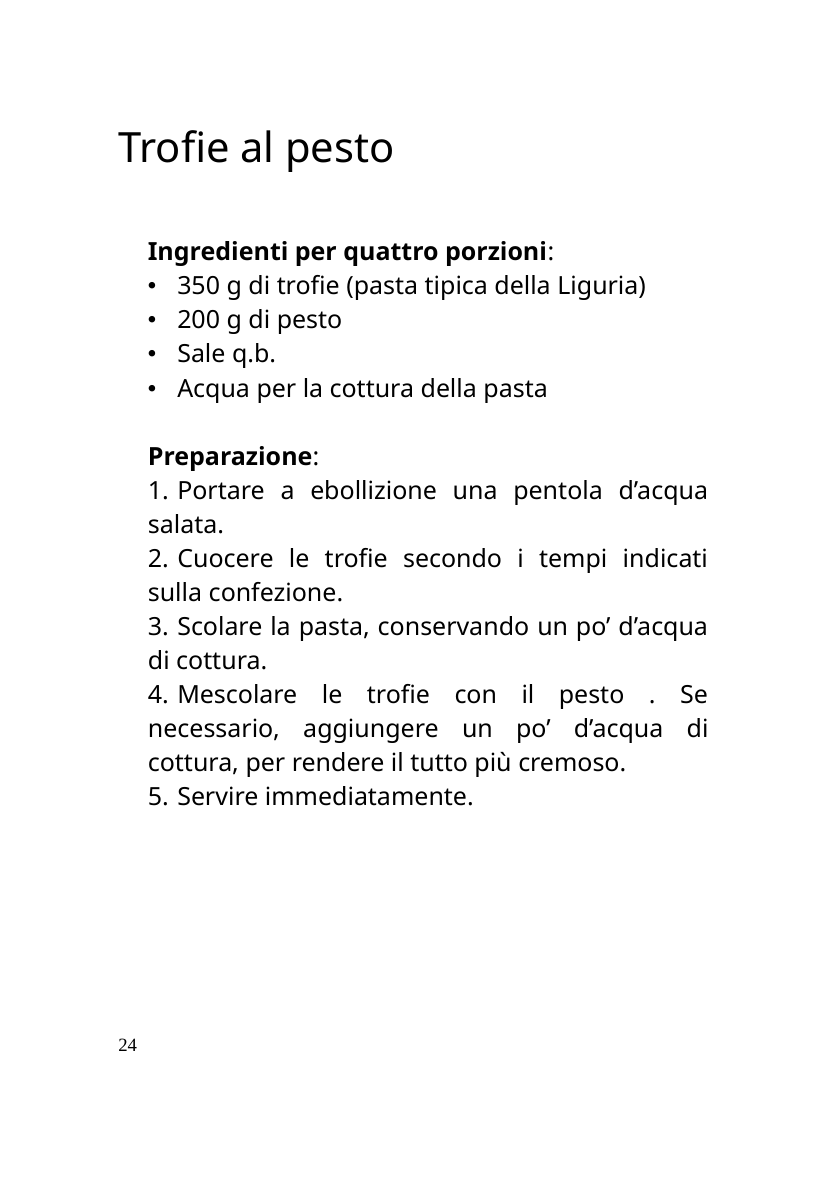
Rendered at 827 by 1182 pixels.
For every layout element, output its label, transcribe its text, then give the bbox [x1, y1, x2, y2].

list Servire immediatamente. [118, 779, 709, 813]
list Sale q.b. [118, 336, 709, 370]
list Portare a ebollizione una pentola d’acqua salata. [118, 472, 709, 541]
list Acqua per la cottura della pasta [118, 370, 709, 404]
text Preparazione: [118, 438, 709, 472]
list Mescolare le trofie con il pesto . Se necessario, aggiungere un po’ d’acqua di cottura, per rendere il tutto più cremoso. [118, 677, 709, 779]
list Cuocere le trofie secondo i tempi indicati sulla confezione. [118, 541, 709, 609]
text Trofie al pesto [118, 118, 709, 175]
list 200 g di pesto [118, 302, 709, 336]
text Ingredienti per quattro porzioni: [118, 234, 709, 268]
list 350 g di trofie (pasta tipica della Liguria) [118, 268, 709, 302]
list Scolare la pasta, conservando un po’ d’acqua di cottura. [118, 609, 709, 677]
